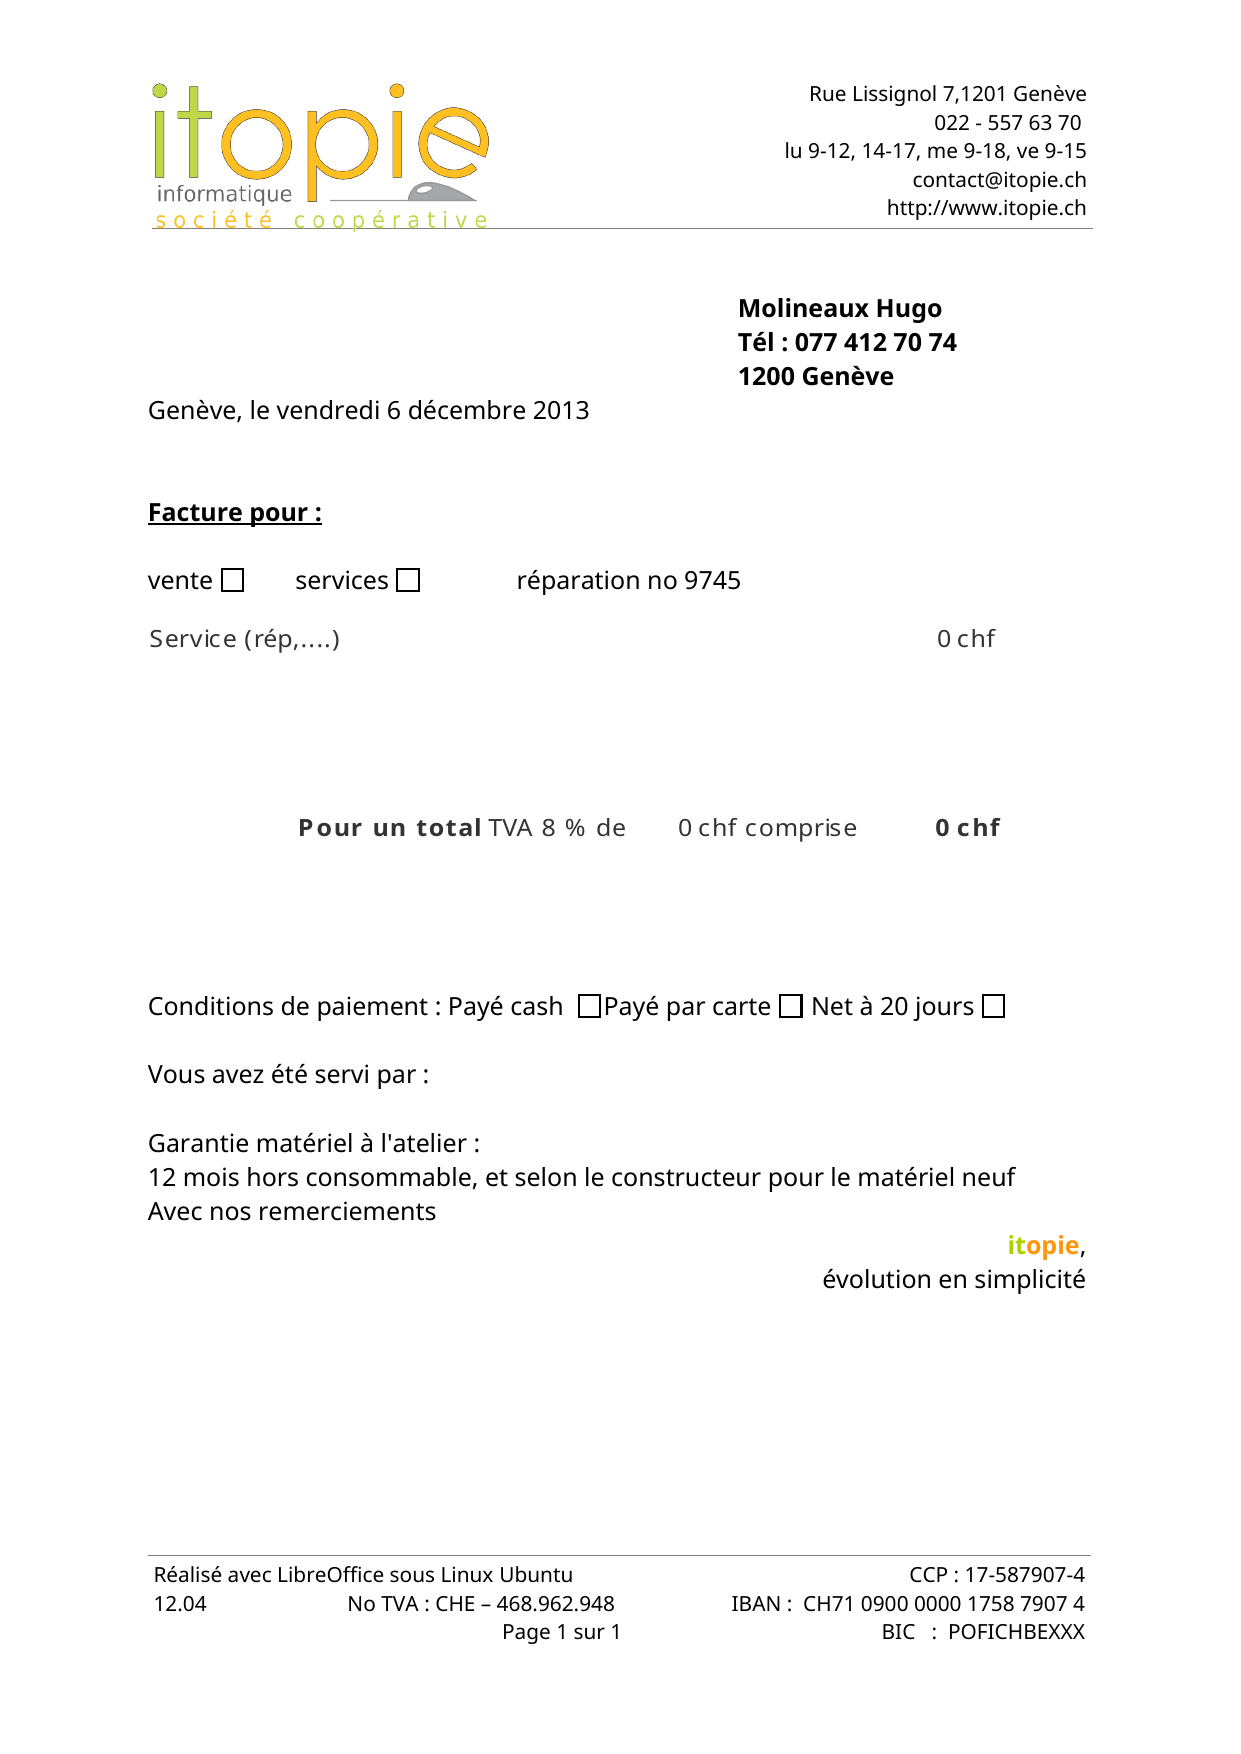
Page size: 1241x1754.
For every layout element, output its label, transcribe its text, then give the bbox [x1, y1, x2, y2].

text évolution en simplicité [148, 1262, 1093, 1296]
text 12 mois hors consommable, et selon le constructeur pour le matériel neuf [148, 1159, 1093, 1193]
text 1200 Genève [148, 358, 1093, 392]
text itopie, [148, 1227, 1093, 1262]
text Facture pour : [148, 495, 1093, 529]
text vente services réparation no 9745 [148, 563, 1093, 597]
text Molineaux Hugo [148, 290, 1093, 324]
text Garantie matériel à l'atelier : [148, 1125, 1093, 1159]
text Genève, le vendredi 6 décembre 2013 [148, 392, 1093, 427]
text Avec nos remerciements [148, 1193, 1093, 1227]
text Tél : 077 412 70 74 [148, 324, 1093, 358]
text Conditions de paiement : Payé cash Payé par carte Net à 20 jours [148, 989, 1093, 1023]
picture [138, 72, 500, 244]
text Vous avez été servi par : [148, 1057, 1093, 1091]
